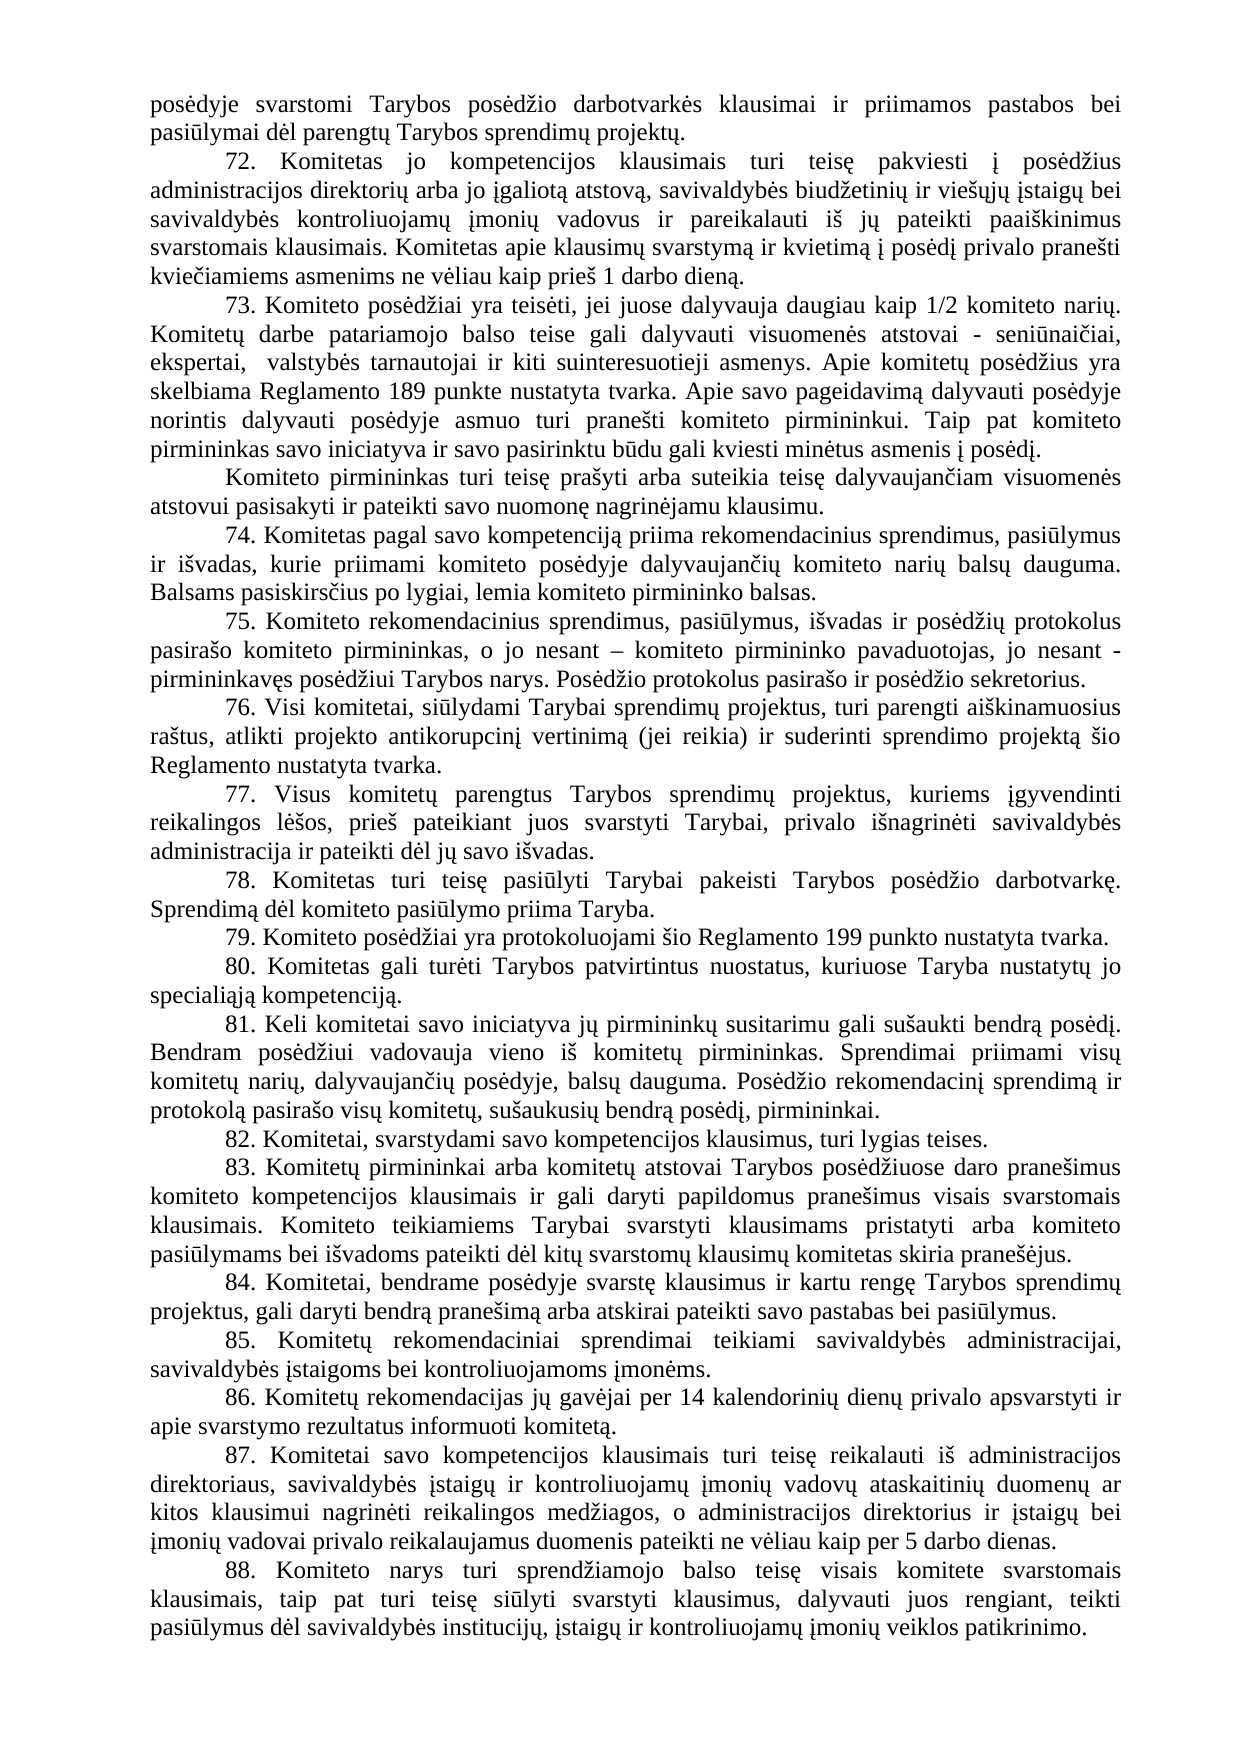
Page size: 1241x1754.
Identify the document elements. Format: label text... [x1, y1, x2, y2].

text 72. Komitetas jo kompetencijos klausimais turi teisę pakviesti į posėdžius administracijos direktorių arba jo įgaliotą atstovą, savivaldybės biudžetinių ir viešųjų įstaigų bei savivaldybės kontroliuojamų įmonių vadovus ir pareikalauti iš jų pateikti paaiškinimus svarstomais klausimais. Komitetas apie klausimų svarstymą ir kvietimą į posėdį privalo pranešti kviečiamiems asmenims ne vėliau kaip prieš 1 darbo dieną. [150, 146, 1122, 290]
text 82. Komitetai, svarstydami savo kompetencijos klausimus, turi lygias teises. [150, 1124, 1122, 1152]
text 83. Komitetų pirmininkai arba komitetų atstovai Tarybos posėdžiuose daro pranešimus komiteto kompetencijos klausimais ir gali daryti papildomus pranešimus visais svarstomais klausimais. Komiteto teikiamiems Tarybai svarstyti klausimams pristatyti arba komiteto pasiūlymams bei išvadoms pateikti dėl kitų svarstomų klausimų komitetas skiria pranešėjus. [150, 1152, 1122, 1267]
text posėdyje svarstomi Tarybos posėdžio darbotvarkės klausimai ir priimamos pastabos bei pasiūlymai dėl parengtų Tarybos sprendimų projektų. [150, 89, 1122, 146]
text Komiteto pirmininkas turi teisę prašyti arba suteikia teisę dalyvaujančiam visuomenės atstovui pasisakyti ir pateikti savo nuomonę nagrinėjamu klausimu. [150, 462, 1122, 520]
text 78. Komitetas turi teisę pasiūlyti Tarybai pakeisti Tarybos posėdžio darbotvarkę. Sprendimą dėl komiteto pasiūlymo priima Taryba. [150, 865, 1122, 922]
text 73. Komiteto posėdžiai yra teisėti, jei juose dalyvauja daugiau kaip 1/2 komiteto narių. Komitetų darbe patariamojo balso teise gali dalyvauti visuomenės atstovai - seniūnaičiai, ekspertai, valstybės tarnautojai ir kiti suinteresuotieji asmenys. Apie komitetų posėdžius yra skelbiama Reglamento 189 punkte nustatyta tvarka. Apie savo pageidavimą dalyvauti posėdyje norintis dalyvauti posėdyje asmuo turi pranešti komiteto pirmininkui. Taip pat komiteto pirmininkas savo iniciatyva ir savo pasirinktu būdu gali kviesti minėtus asmenis į posėdį. [150, 290, 1122, 462]
text 85. Komitetų rekomendaciniai sprendimai teikiami savivaldybės administracijai, savivaldybės įstaigoms bei kontroliuojamoms įmonėms. [150, 1325, 1122, 1382]
text 81. Keli komitetai savo iniciatyva jų pirmininkų susitarimu gali sušaukti bendrą posėdį. Bendram posėdžiui vadovauja vieno iš komitetų pirmininkas. Sprendimai priimami visų komitetų narių, dalyvaujančių posėdyje, balsų dauguma. Posėdžio rekomendacinį sprendimą ir protokolą pasirašo visų komitetų, sušaukusių bendrą posėdį, pirmininkai. [150, 1009, 1122, 1124]
text 87. Komitetai savo kompetencijos klausimais turi teisę reikalauti iš administracijos direktoriaus, savivaldybės įstaigų ir kontroliuojamų įmonių vadovų ataskaitinių duomenų ar kitos klausimui nagrinėti reikalingos medžiagos, o administracijos direktorius ir įstaigų bei įmonių vadovai privalo reikalaujamus duomenis pateikti ne vėliau kaip per 5 darbo dienas. [150, 1440, 1122, 1555]
text 76. Visi komitetai, siūlydami Tarybai sprendimų projektus, turi parengti aiškinamuosius raštus, atlikti projekto antikorupcinį vertinimą (jei reikia) ir suderinti sprendimo projektą šio Reglamento nustatyta tvarka. [150, 692, 1122, 779]
text 74. Komitetas pagal savo kompetenciją priima rekomendacinius sprendimus, pasiūlymus ir išvadas, kurie priimami komiteto posėdyje dalyvaujančių komiteto narių balsų dauguma. Balsams pasiskirsčius po lygiai, lemia komiteto pirmininko balsas. [150, 520, 1122, 606]
text 79. Komiteto posėdžiai yra protokoluojami šio Reglamento 199 punkto nustatyta tvarka. [150, 922, 1122, 951]
text 84. Komitetai, bendrame posėdyje svarstę klausimus ir kartu rengę Tarybos sprendimų projektus, gali daryti bendrą pranešimą arba atskirai pateikti savo pastabas bei pasiūlymus. [150, 1267, 1122, 1325]
text 80. Komitetas gali turėti Tarybos patvirtintus nuostatus, kuriuose Taryba nustatytų jo specialiąją kompetenciją. [150, 951, 1122, 1009]
text 77. Visus komitetų parengtus Tarybos sprendimų projektus, kuriems įgyvendinti reikalingos lėšos, prieš pateikiant juos svarstyti Tarybai, privalo išnagrinėti savivaldybės administracija ir pateikti dėl jų savo išvadas. [150, 779, 1122, 865]
text 86. Komitetų rekomendacijas jų gavėjai per 14 kalendorinių dienų privalo apsvarstyti ir apie svarstymo rezultatus informuoti komitetą. [150, 1382, 1122, 1440]
text 75. Komiteto rekomendacinius sprendimus, pasiūlymus, išvadas ir posėdžių protokolus pasirašo komiteto pirmininkas, o jo nesant – komiteto pirmininko pavaduotojas, jo nesant -pirmininkavęs posėdžiui Tarybos narys. Posėdžio protokolus pasirašo ir posėdžio sekretorius. [150, 606, 1122, 692]
text 88. Komiteto narys turi sprendžiamojo balso teisę visais komitete svarstomais klausimais, taip pat turi teisę siūlyti svarstyti klausimus, dalyvauti juos rengiant, teikti pasiūlymus dėl savivaldybės institucijų, įstaigų ir kontroliuojamų įmonių veiklos patikrinimo. [150, 1555, 1122, 1641]
